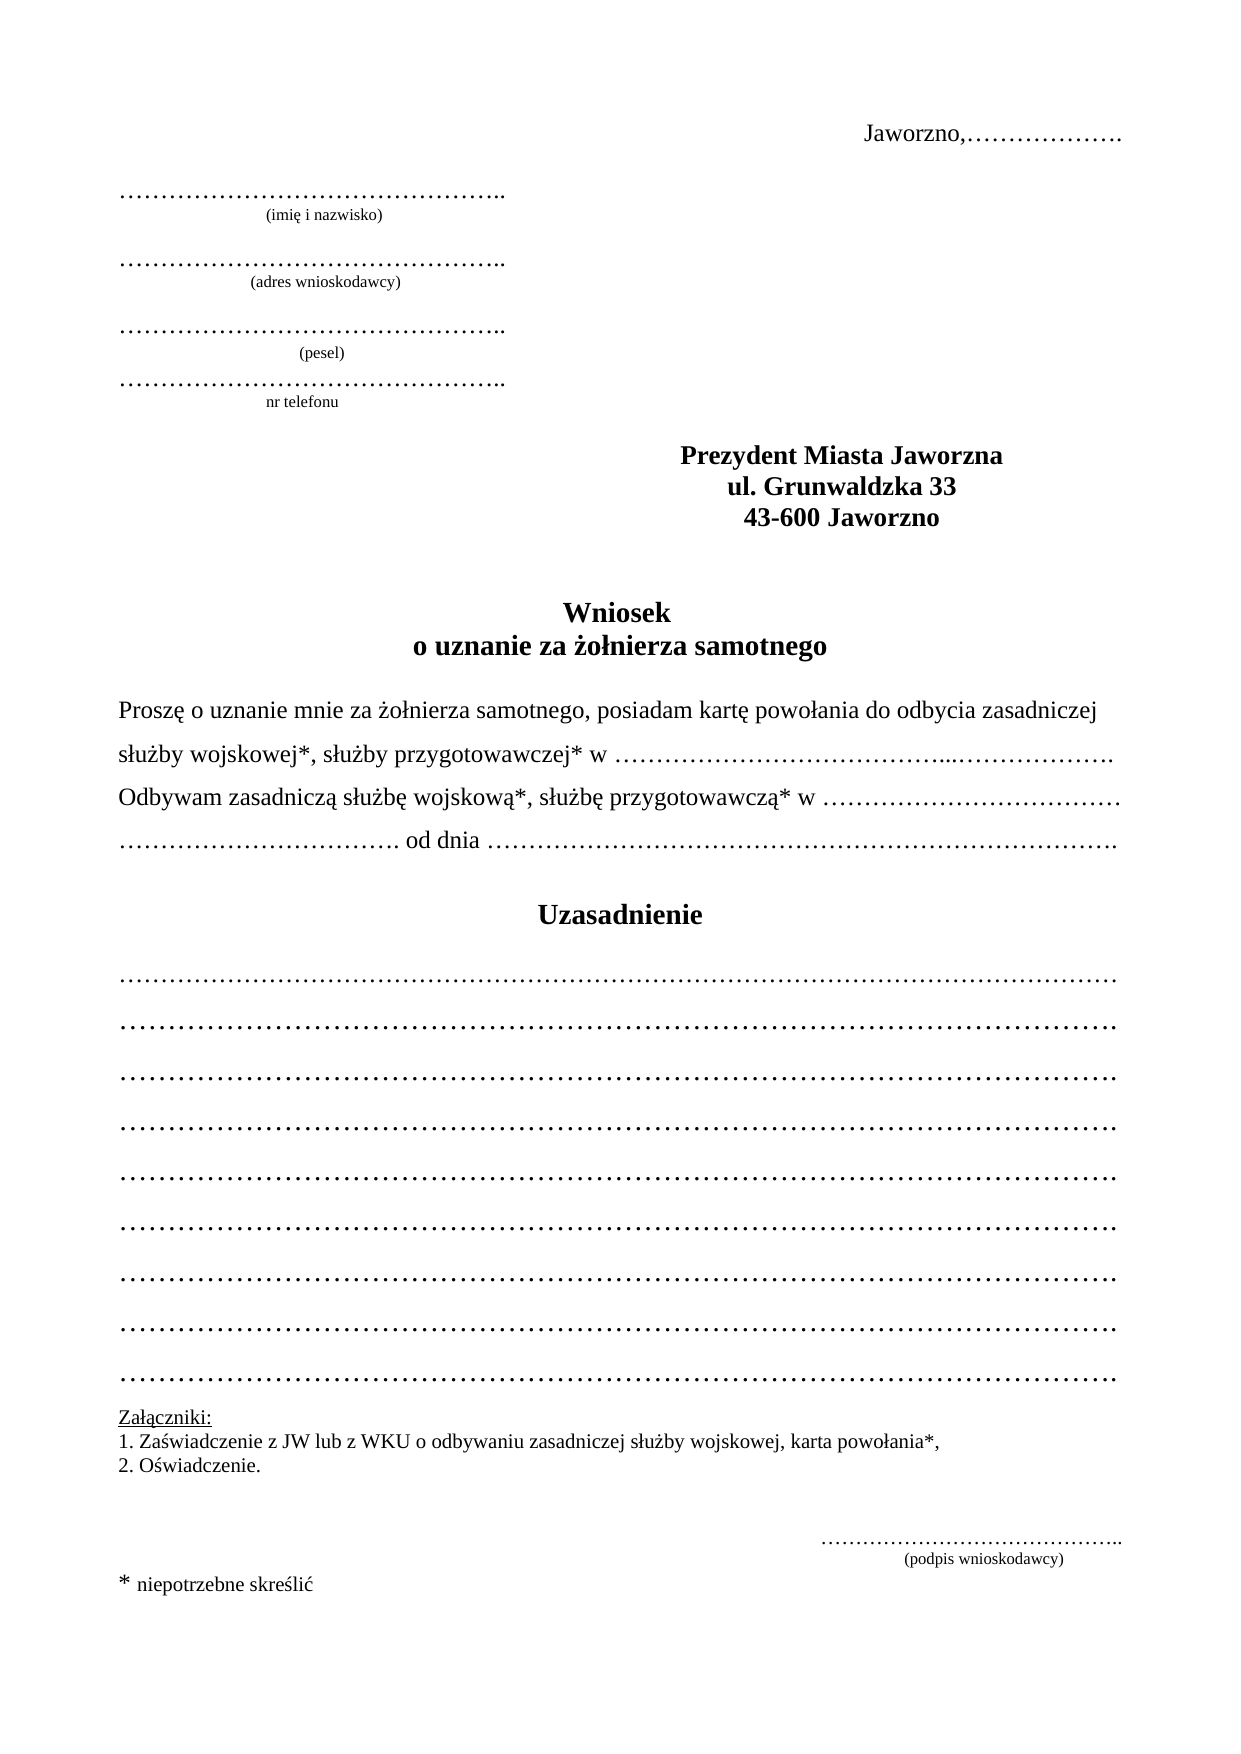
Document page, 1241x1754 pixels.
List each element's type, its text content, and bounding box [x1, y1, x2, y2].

text ul. Grunwaldzka 33 [118, 470, 1122, 502]
text * niepotrzebne skreślić [118, 1568, 1122, 1597]
text ……………………………………….. [118, 363, 1122, 391]
text …………………………………………………………………………………………. [118, 1053, 1122, 1086]
text 2. Oświadczenie. [118, 1453, 1122, 1477]
text Jaworzno,………………. [118, 118, 1122, 147]
text (adres wnioskodawcy) [118, 271, 1122, 291]
text …………………………………………………………………………………………. [118, 1254, 1122, 1287]
text (imię i nazwisko) [118, 204, 1122, 223]
text ……………………………………….. [118, 243, 1122, 271]
text Wniosek [118, 595, 1122, 628]
text ……………………………………….. [118, 176, 1122, 204]
text ……………………………. od dnia …………………………………………………………………. [118, 825, 1122, 854]
text (podpis wnioskodawcy) [118, 1549, 1122, 1568]
text Proszę o uznanie mnie za żołnierza samotnego, posiadam kartę powołania do odbycia zasadniczej służby wojskowej*, służby przygotowawczej* w …………………………………...………………. [118, 696, 1122, 767]
text o uznanie za żołnierza samotnego [118, 628, 1122, 662]
text …………………………………………………………………………………………. [118, 1203, 1122, 1237]
text Odbywam zasadniczą służbę wojskową*, służbę przygotowawczą* w ……………………………… [118, 782, 1122, 811]
text 43-600 Jaworzno [118, 502, 1122, 533]
text Załączniki: [118, 1405, 1122, 1429]
text (pesel) [118, 338, 1122, 363]
text …………………………………………………………………………………………. [118, 1103, 1122, 1136]
text ……………………………………….. [118, 310, 1122, 338]
text …………………………………….. [118, 1525, 1122, 1549]
text …………………………………………………………………………………………. [118, 1002, 1122, 1036]
text Uzasadnienie [118, 897, 1122, 930]
text …………………………………………………………………………………………. [118, 1354, 1122, 1388]
text Prezydent Miasta Jaworzna [118, 439, 1122, 470]
text ………………………………………………………………………………………………………… [118, 959, 1122, 988]
text nr telefonu [118, 391, 1122, 411]
text …………………………………………………………………………………………. [118, 1153, 1122, 1187]
text …………………………………………………………………………………………. [118, 1304, 1122, 1338]
text 1. Zaświadczenie z JW lub z WKU o odbywaniu zasadniczej służby wojskowej, karta powołania*, [118, 1429, 1122, 1453]
